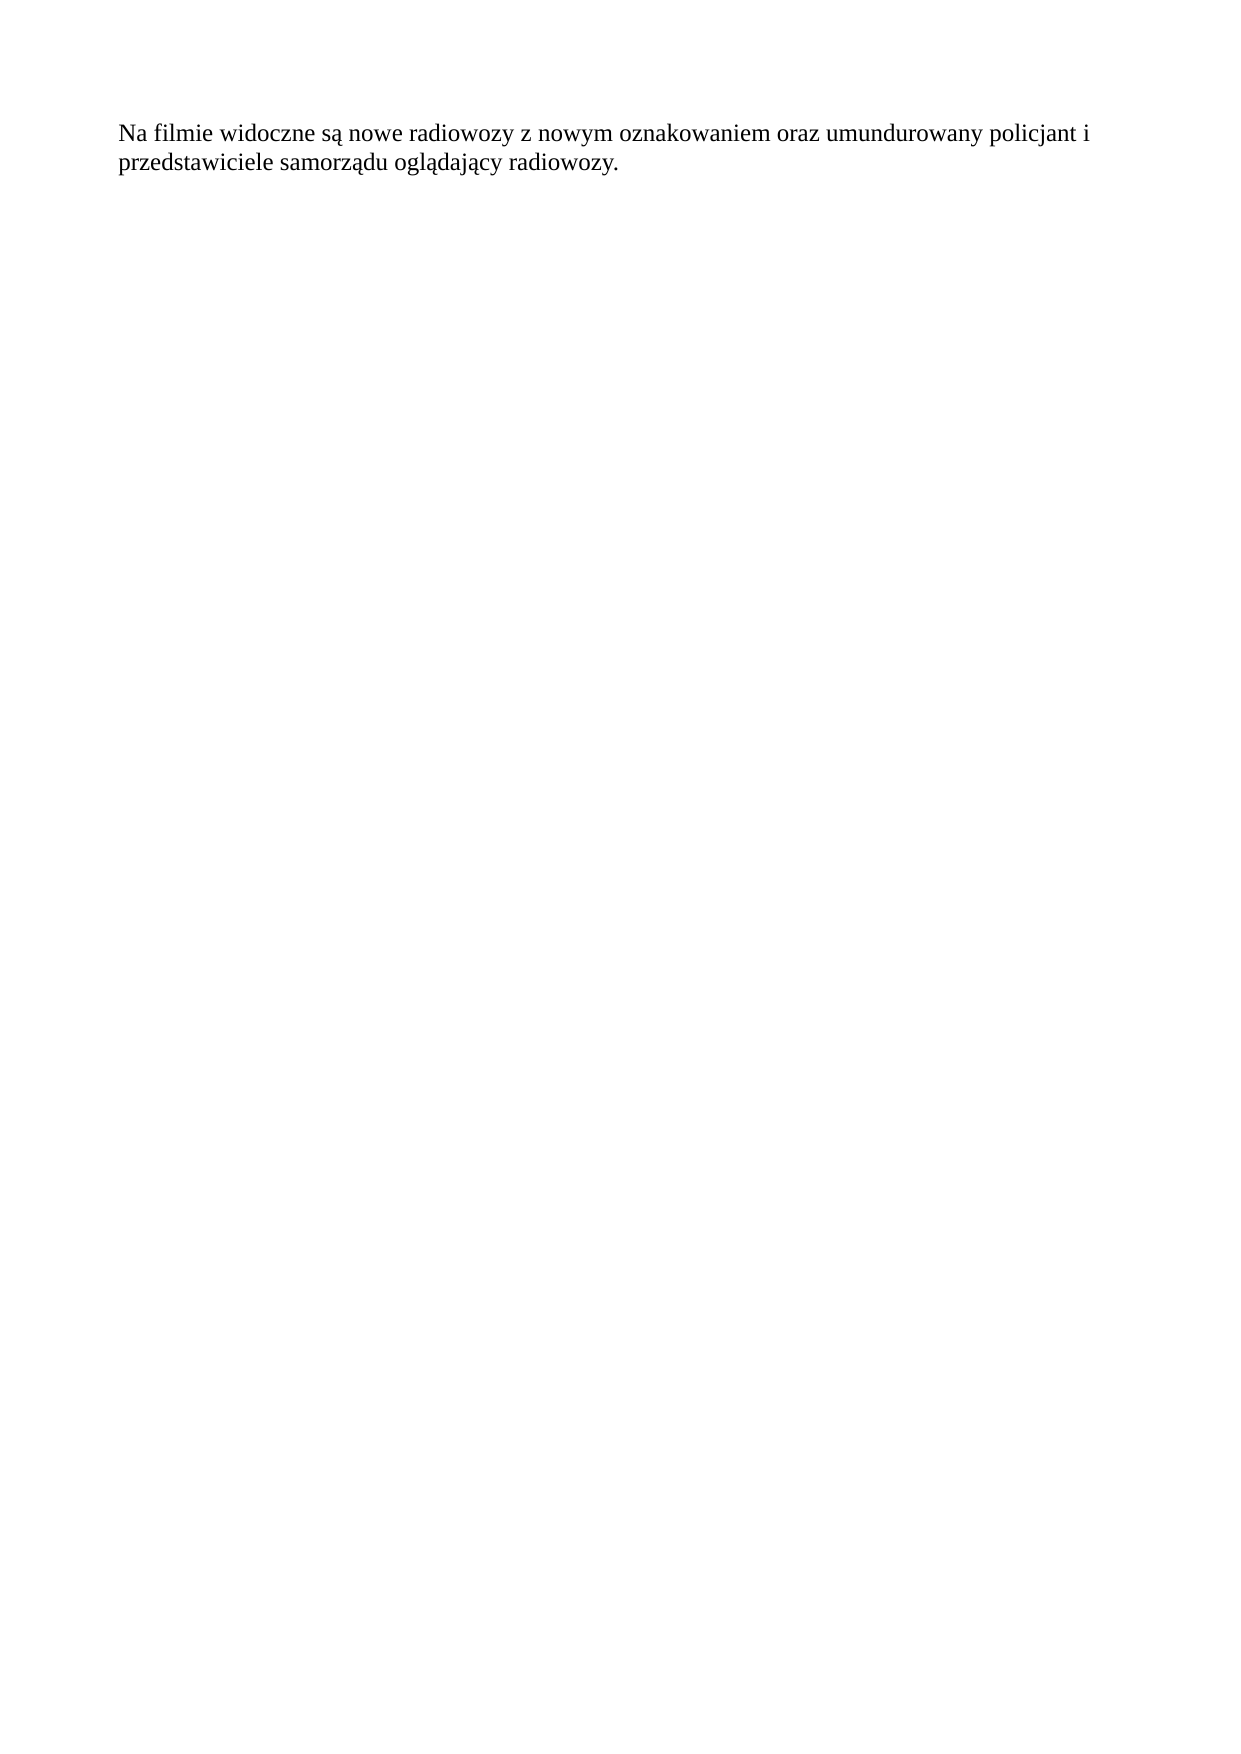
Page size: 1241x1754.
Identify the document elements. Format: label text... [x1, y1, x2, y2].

text Na filmie widoczne są nowe radiowozy z nowym oznakowaniem oraz umundurowany policjant i przedstawiciele samorządu oglądający radiowozy. [118, 118, 1122, 176]
